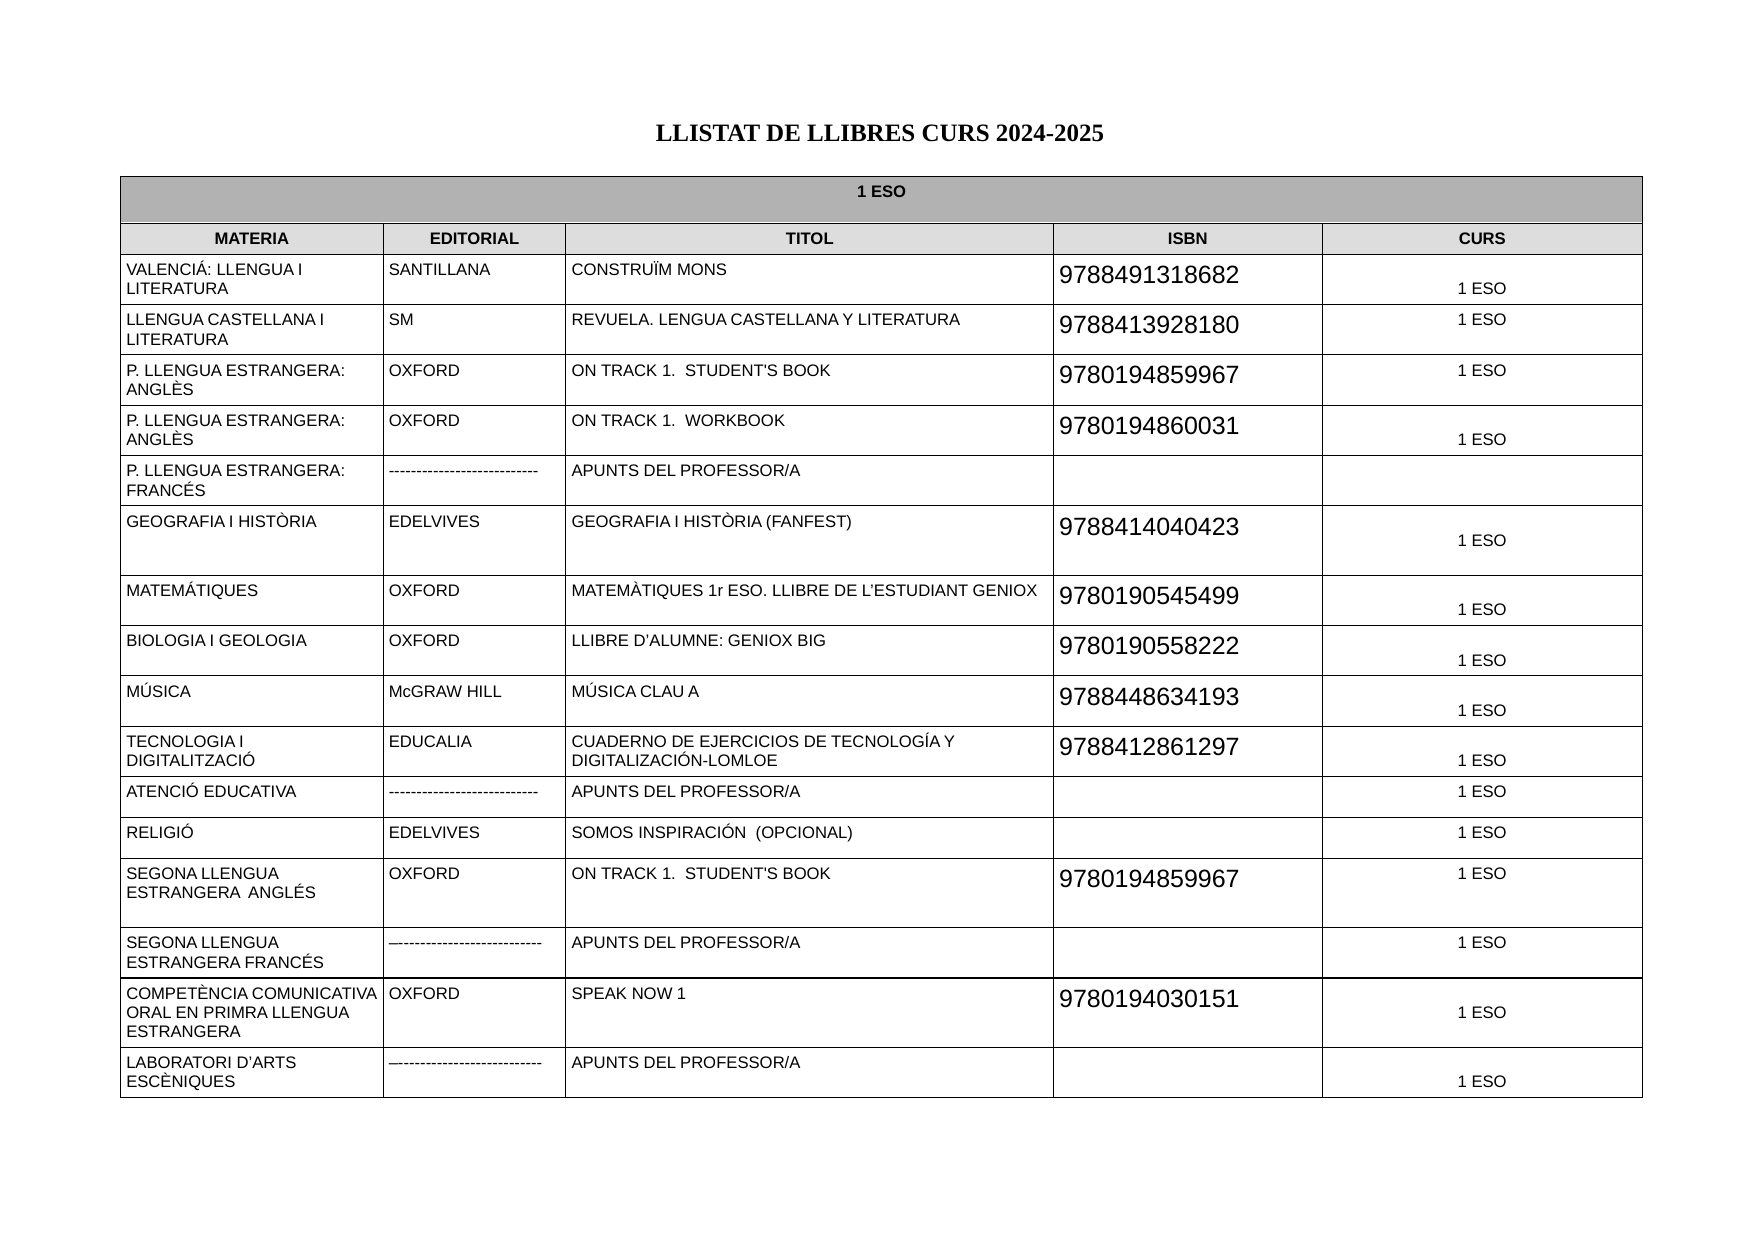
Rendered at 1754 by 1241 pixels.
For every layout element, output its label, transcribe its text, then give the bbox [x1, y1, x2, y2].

table_cell MÚSICA [121, 676, 383, 726]
table_cell MATEMÁTIQUES [121, 576, 383, 625]
table_cell OXFORD [384, 355, 565, 404]
table_cell ON TRACK 1. WORKBOOK [566, 406, 1053, 455]
table_cell P. LLENGUA ESTRANGERA: ANGLÈS [121, 406, 383, 455]
table_cell 1 ESO [1323, 506, 1642, 575]
table_cell 9780194030151 [1054, 979, 1322, 1047]
table_cell COMPETÈNCIA COMUNICATIVA ORAL EN PRIMRA LLENGUA ESTRANGERA [121, 979, 383, 1047]
table_cell CUADERNO DE EJERCICIOS DE TECNOLOGÍA Y DIGITALIZACIÓN-LOMLOE [566, 727, 1053, 776]
table_cell 1 ESO [1323, 676, 1642, 726]
table_cell --------------------------- [384, 456, 565, 505]
table_cell [1323, 456, 1642, 505]
table_cell 1 ESO [1323, 1048, 1642, 1097]
table_cell VALENCIÁ: LLENGUA I LITERATURA [121, 255, 383, 304]
table_cell 1 ESO [1323, 626, 1642, 675]
table_cell 1 ESO [1323, 355, 1642, 404]
table_cell 9780194860031 [1054, 406, 1322, 455]
table_cell –-------------------------- [384, 1048, 565, 1097]
table_cell MATEMÀTIQUES 1r ESO. LLIBRE DE L’ESTUDIANT GENIOX [566, 576, 1053, 625]
table_cell P. LLENGUA ESTRANGERA: FRANCÉS [121, 456, 383, 505]
table_cell TECNOLOGIA I DIGITALITZACIÓ [121, 727, 383, 776]
table_cell SEGONA LLENGUA ESTRANGERA ANGLÉS [121, 859, 383, 927]
table_cell APUNTS DEL PROFESSOR/A [566, 1048, 1053, 1097]
table_cell P. LLENGUA ESTRANGERA: ANGLÈS [121, 355, 383, 404]
table_cell REVUELA. LENGUA CASTELLANA Y LITERATURA [566, 305, 1053, 354]
table_cell LLIBRE D’ALUMNE: GENIOX BIG [566, 626, 1053, 675]
table_cell OXFORD [384, 859, 565, 927]
table_cell 1 ESO [1323, 818, 1642, 857]
table_cell SM [384, 305, 565, 354]
table_cell [1054, 928, 1322, 977]
table_cell EDUCALIA [384, 727, 565, 776]
text LLISTAT DE LLIBRES CURS 2024-2025 [118, 118, 1642, 147]
table_cell RELIGIÓ [121, 818, 383, 857]
table_cell OXFORD [384, 626, 565, 675]
table_cell CONSTRUÏM MONS [566, 255, 1053, 304]
table_cell 9780194859967 [1054, 355, 1322, 404]
table_cell SOMOS INSPIRACIÓN (OPCIONAL) [566, 818, 1053, 857]
table_cell ISBN [1054, 224, 1322, 254]
table_cell APUNTS DEL PROFESSOR/A [566, 777, 1053, 817]
table_cell 1 ESO [1323, 727, 1642, 776]
table_cell 1 ESO [1323, 928, 1642, 977]
table_cell ON TRACK 1. STUDENT'S BOOK [566, 859, 1053, 927]
table_cell SEGONA LLENGUA ESTRANGERA FRANCÉS [121, 928, 383, 977]
table_cell CURS [1323, 224, 1642, 254]
table_cell 9780190558222 [1054, 626, 1322, 675]
table_cell 9788448634193 [1054, 676, 1322, 726]
table_cell SANTILLANA [384, 255, 565, 304]
table_cell MATERIA [121, 224, 383, 254]
table_cell 1 ESO [1323, 576, 1642, 625]
table_cell [1054, 777, 1322, 817]
table_cell LLENGUA CASTELLANA I LITERATURA [121, 305, 383, 354]
table_cell [1054, 456, 1322, 505]
table_cell 9788491318682 [1054, 255, 1322, 304]
table_cell --------------------------- [384, 777, 565, 817]
table_cell GEOGRAFIA I HISTÒRIA [121, 506, 383, 575]
table_header 1 ESO [121, 177, 1642, 222]
table_cell 1 ESO [1323, 305, 1642, 354]
table_cell 1 ESO [1323, 406, 1642, 455]
table_cell [1054, 1048, 1322, 1097]
table_cell EDELVIVES [384, 818, 565, 857]
table_cell OXFORD [384, 406, 565, 455]
table_cell APUNTS DEL PROFESSOR/A [566, 928, 1053, 977]
table_cell OXFORD [384, 979, 565, 1047]
table_cell 9780194859967 [1054, 859, 1322, 927]
table_cell 1 ESO [1323, 255, 1642, 304]
table_cell APUNTS DEL PROFESSOR/A [566, 456, 1053, 505]
table_cell BIOLOGIA I GEOLOGIA [121, 626, 383, 675]
table_cell [1054, 818, 1322, 857]
table_cell 9788414040423 [1054, 506, 1322, 575]
table_cell McGRAW HILL [384, 676, 565, 726]
table_cell OXFORD [384, 576, 565, 625]
table_cell 9788413928180 [1054, 305, 1322, 354]
table_cell –-------------------------- [384, 928, 565, 977]
table_cell ATENCIÓ EDUCATIVA [121, 777, 383, 817]
table_cell 1 ESO [1323, 979, 1642, 1047]
table_cell 9780190545499 [1054, 576, 1322, 625]
table_cell SPEAK NOW 1 [566, 979, 1053, 1047]
table_cell MÚSICA CLAU A [566, 676, 1053, 726]
table_cell TITOL [566, 224, 1053, 254]
table_cell 9788412861297 [1054, 727, 1322, 776]
table_cell EDELVIVES [384, 506, 565, 575]
table_cell 1 ESO [1323, 859, 1642, 927]
table_cell 1 ESO [1323, 777, 1642, 817]
table_cell ON TRACK 1. STUDENT'S BOOK [566, 355, 1053, 404]
table_cell GEOGRAFIA I HISTÒRIA (FANFEST) [566, 506, 1053, 575]
table_cell EDITORIAL [384, 224, 565, 254]
table_cell LABORATORI D’ARTS ESCÈNIQUES [121, 1048, 383, 1097]
